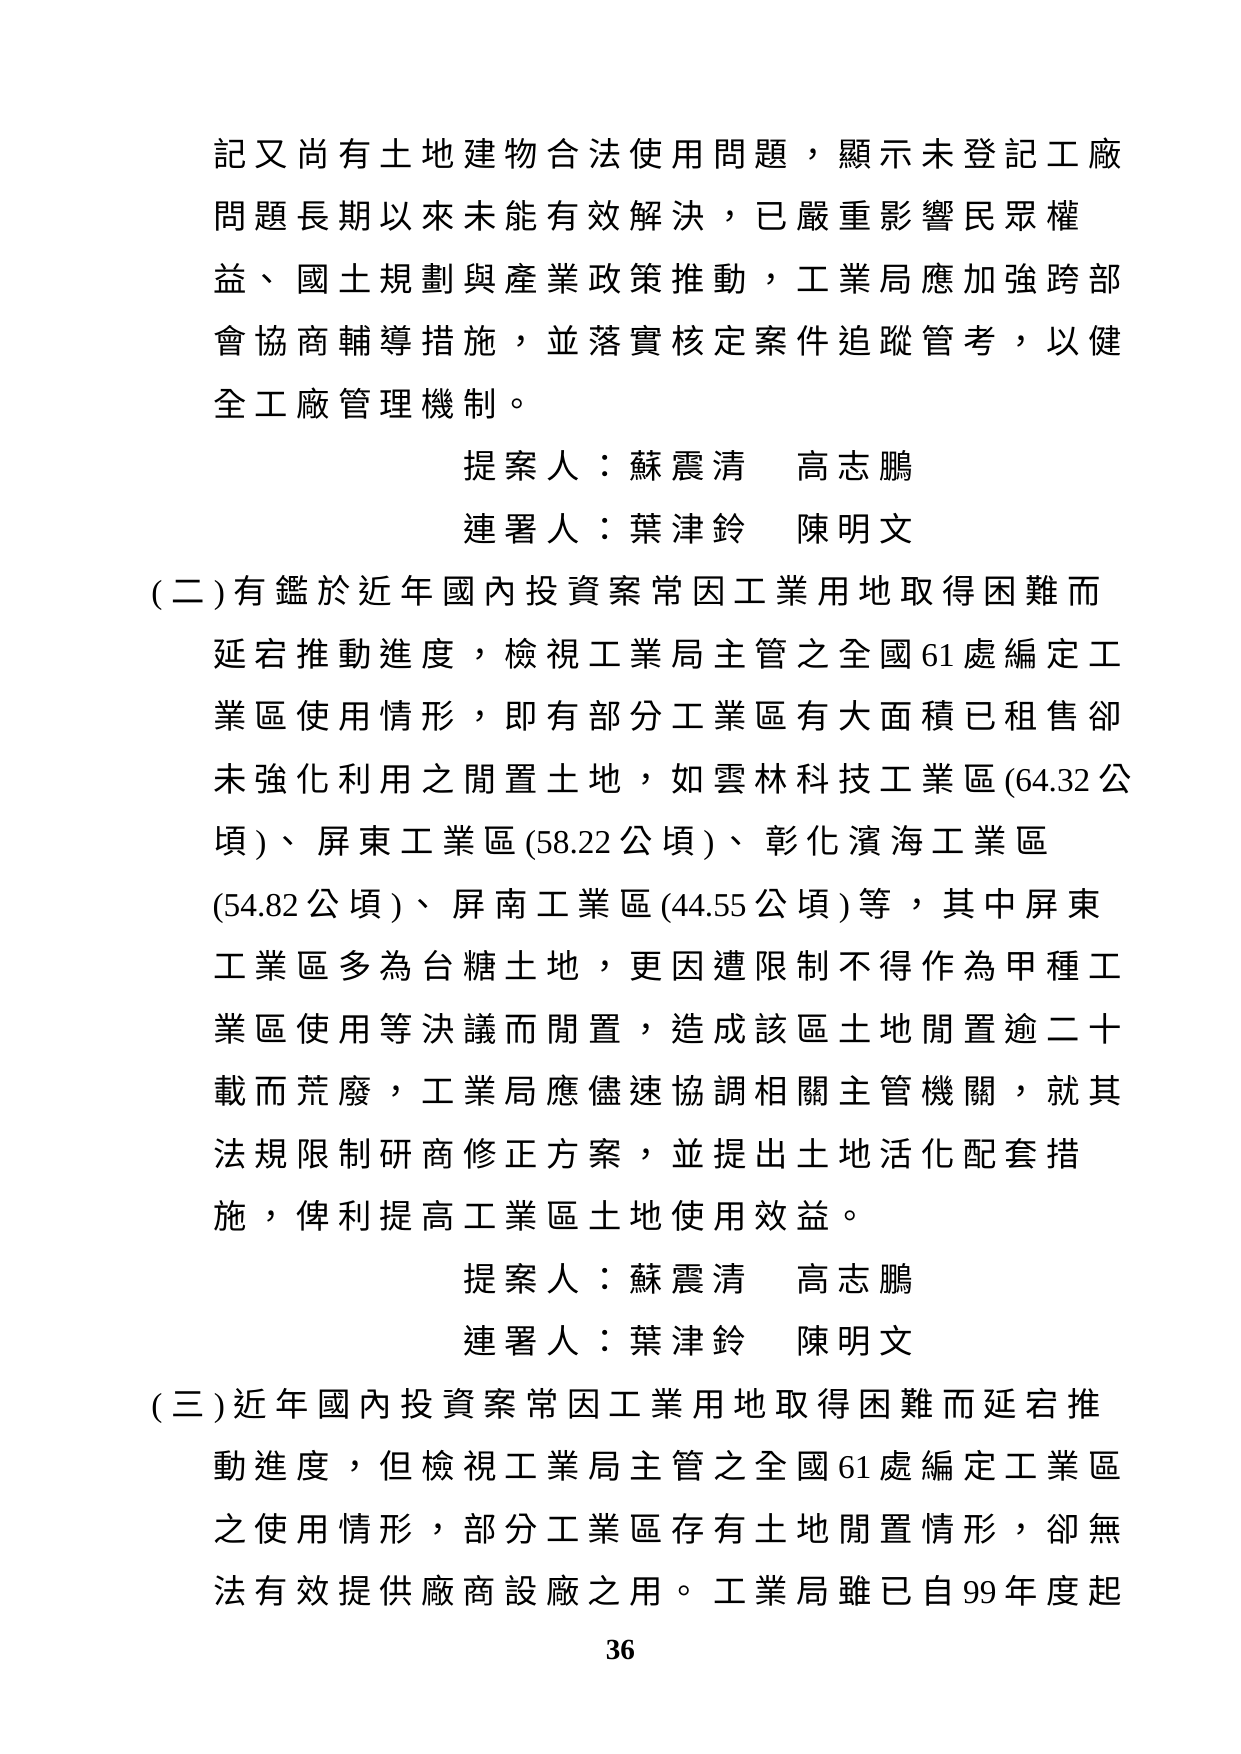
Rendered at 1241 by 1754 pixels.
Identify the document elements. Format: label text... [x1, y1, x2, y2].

text 提案人：蘇震清 高志鵬 [451, 423, 1105, 485]
text 提案人：蘇震清 高志鵬 [451, 1235, 1105, 1298]
text (二)有鑑於近年國內投資案常因工業用地取得困難而延宕推動進度，檢視工業局主管之全國61處編定工業區使用情形，即有部分工業區有大面積已租售卻未強化利用之閒置土地，如雲林科技工業區(64.32公頃)、屏東工業區(58.22公頃)、彰化濱海工業區(54.82公頃)、屏南工業區(44.55公頃)等，其中屏東工業區多為台糖土地，更因遭限制不得作為甲種工業區使用等決議而閒置，造成該區土地閒置逾二十載而荒廢，工業局應儘速協調相關主管機關，就其法規限制研商修正方案，並提出土地活化配套措施，俾利提高工業區土地使用效益。 [139, 548, 1136, 1235]
text 記又尚有土地建物合法使用問題，顯示未登記工廠問題長期以來未能有效解決，已嚴重影響民眾權益、國土規劃與產業政策推動，工業局應加強跨部會協商輔導措施，並落實核定案件追蹤管考，以健全工廠管理機制。 [139, 110, 1136, 423]
text 連署人：葉津鈴 陳明文 [451, 1298, 1105, 1360]
text (三)近年國內投資案常因工業用地取得困難而延宕推動進度，但檢視工業局主管之全國61處編定工業區之使用情形，部分工業區存有土地閒置情形，卻無法有效提供廠商設廠之用。工業局雖已自99年度起 [139, 1360, 1136, 1610]
text 連署人：葉津鈴 陳明文 [451, 485, 1105, 548]
